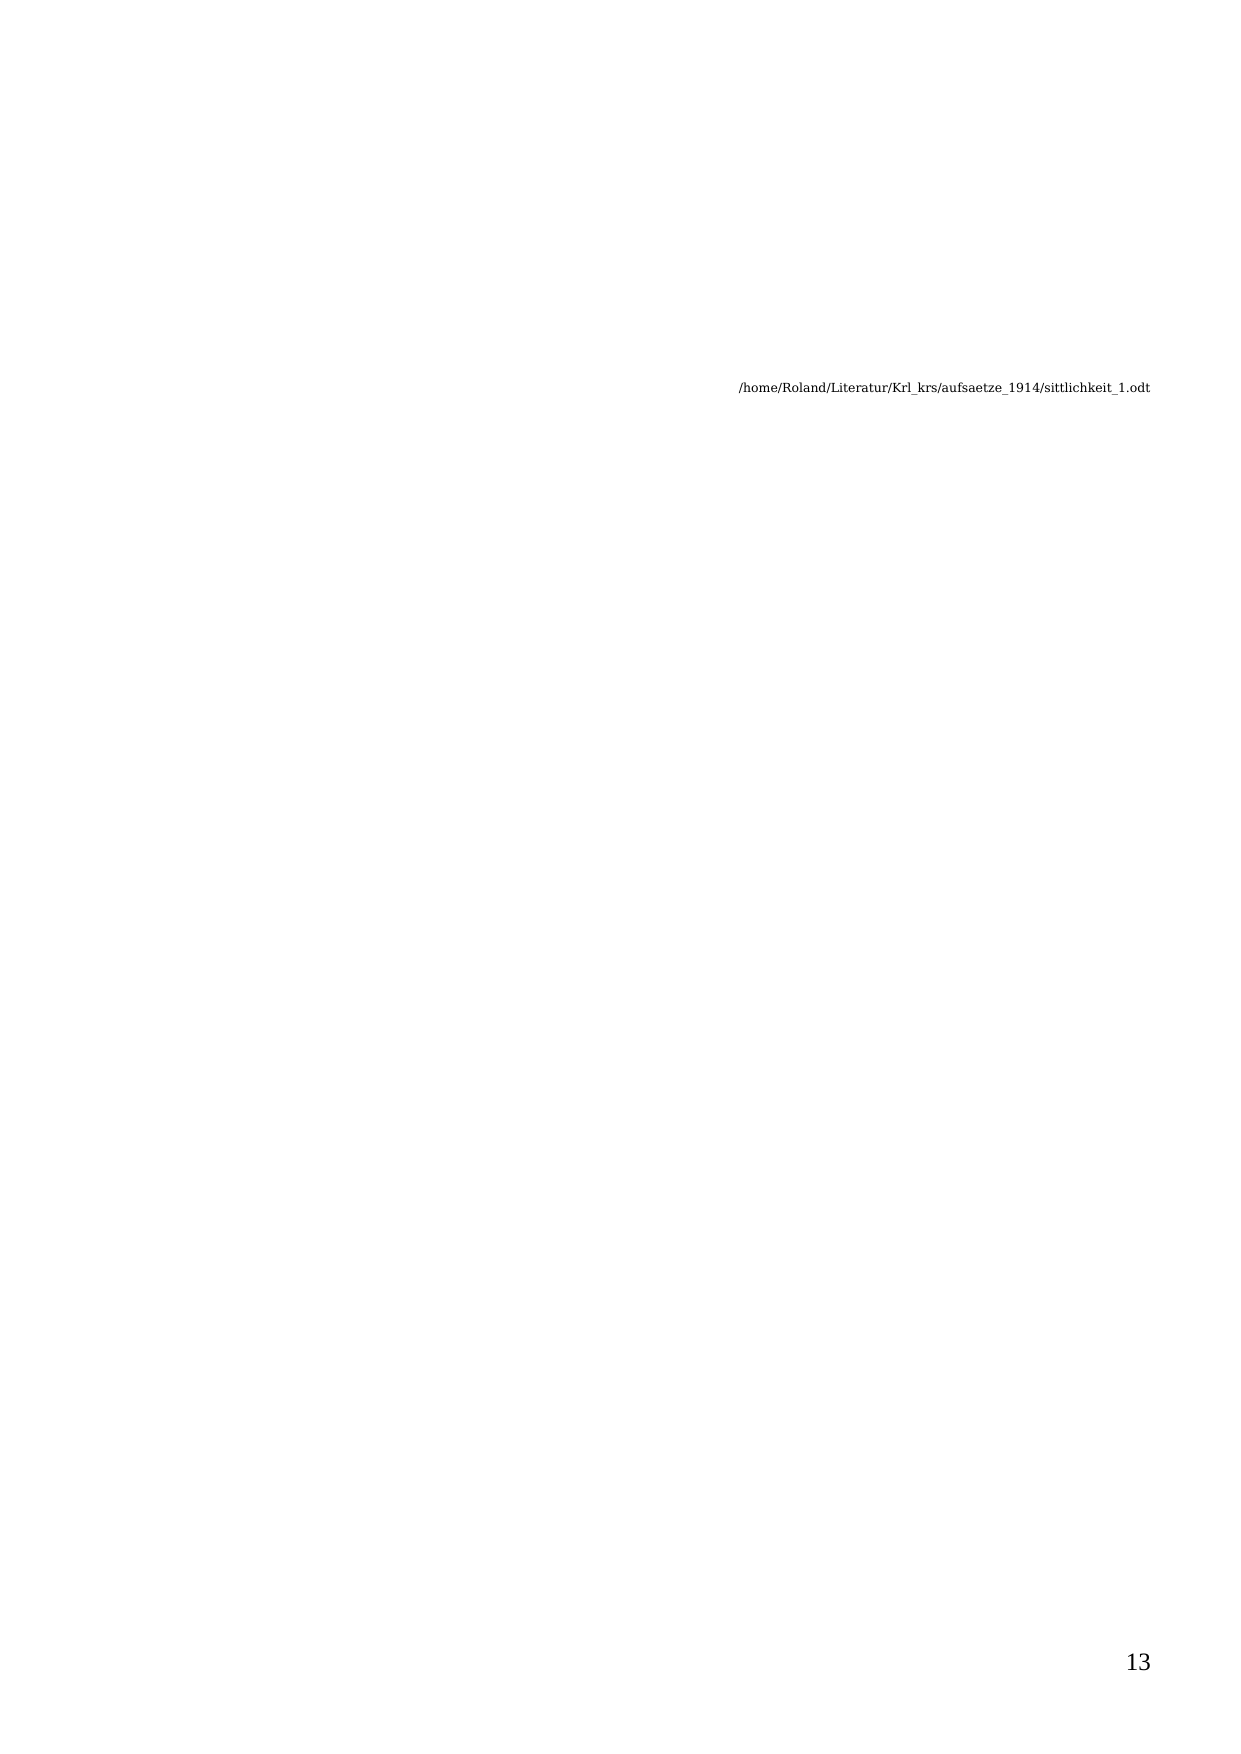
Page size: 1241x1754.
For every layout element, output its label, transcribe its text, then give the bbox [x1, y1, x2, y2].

text /home/Roland/Literatur/Krl_krs/aufsaetze_1914/sittlichkeit_1.odt [150, 381, 1151, 396]
